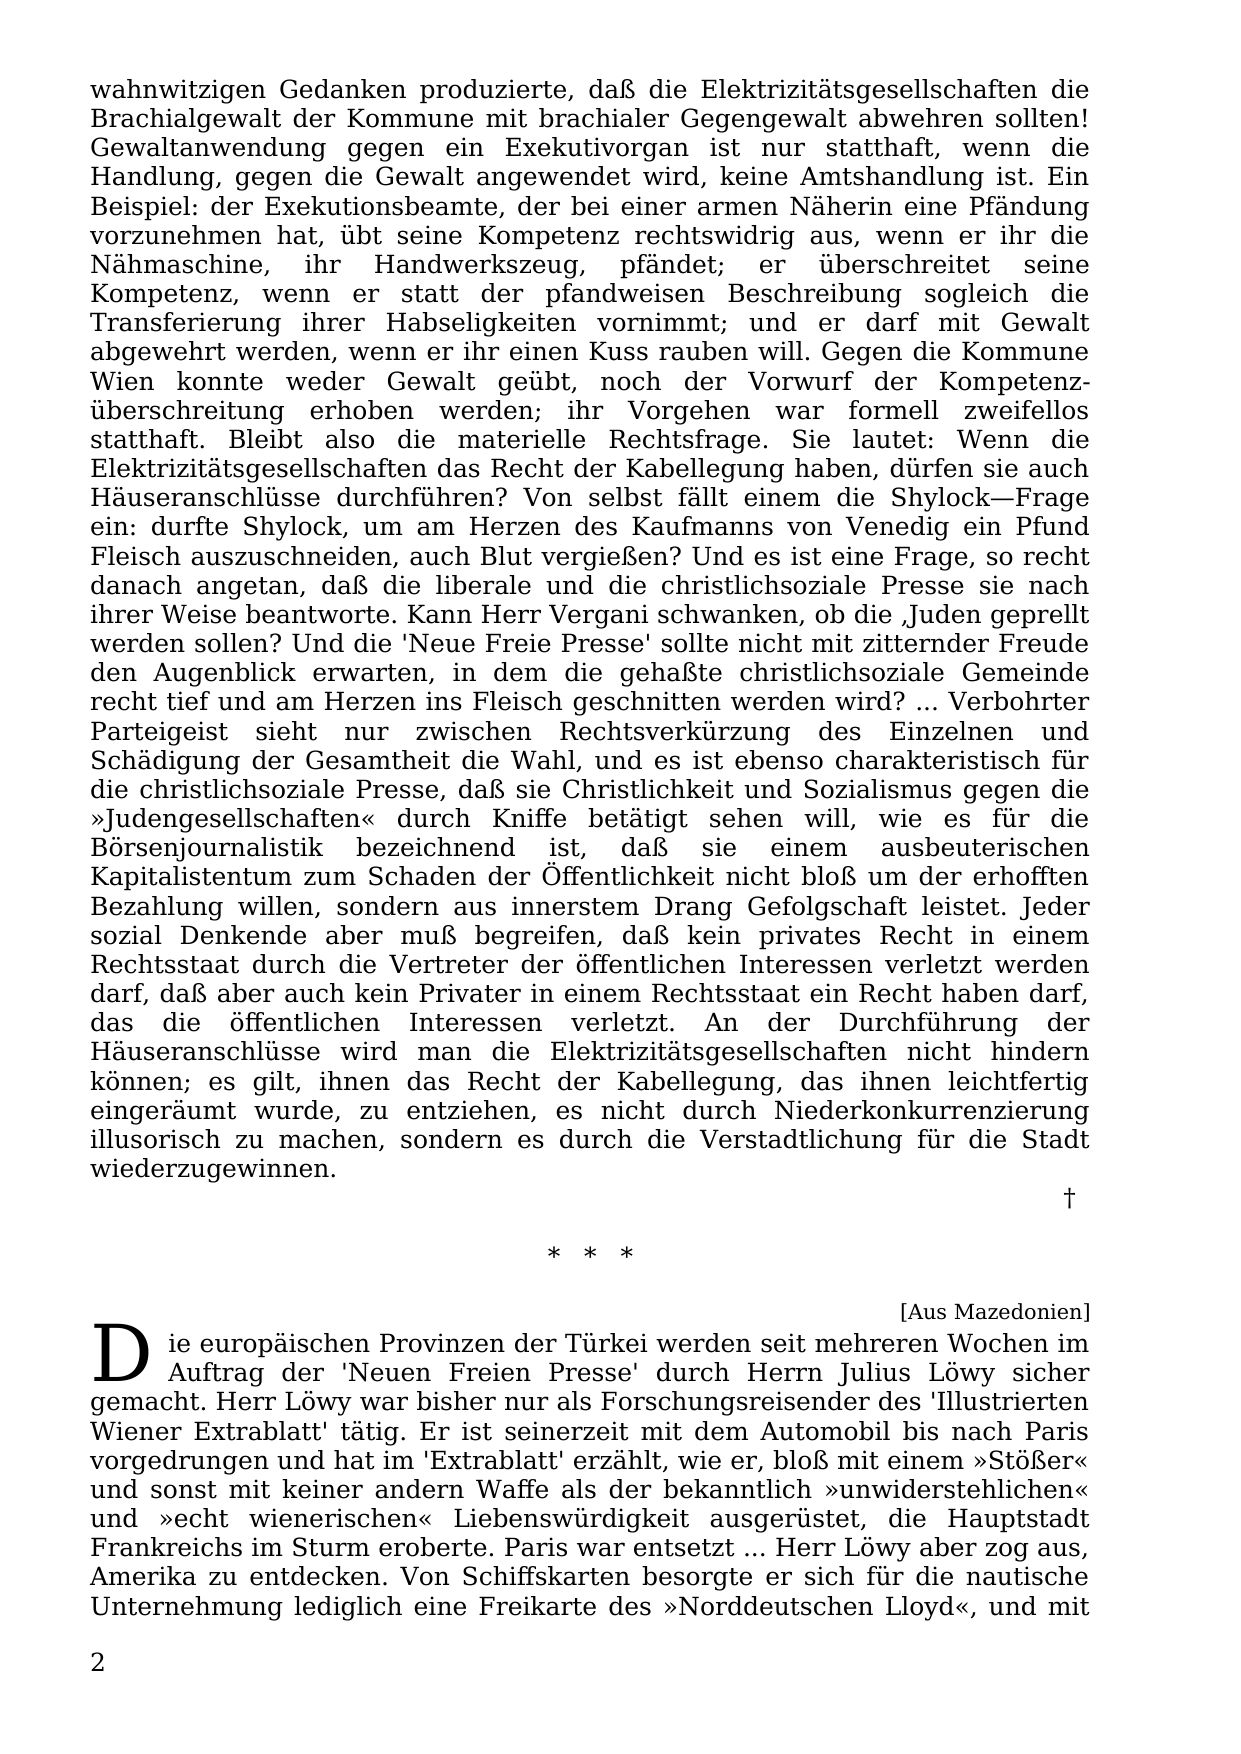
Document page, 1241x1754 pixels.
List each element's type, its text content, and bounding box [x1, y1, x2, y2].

text [Aus Mazedonien] [90, 1300, 1091, 1324]
text † [90, 1183, 1091, 1212]
text * * * [90, 1242, 1091, 1271]
text wahnwitzigen Gedanken produzierte, daß die Elektrizitätsgesellschaften die Brachialgewalt der Kommune mit brachialer Gegengewalt abwehren sollten! Gewaltanwendung gegen ein Exekutivorgan ist nur statthaft, wenn die Handlung, gegen die Gewalt angewendet wird, keine Amtshandlung ist. Ein Beispiel: der Exekutionsbeamte, der bei einer armen Näherin eine Pfändung vorzunehmen hat, übt seine Kompetenz rechtswidrig aus, wenn er ihr die Nähmaschine, ihr Handwerkszeug, pfändet; er überschreitet seine Kompetenz, wenn er statt der pfandweisen Beschreibung sogleich die Transferierung ihrer Habseligkeiten vornimmt; und er darf mit Gewalt abgewehrt werden, wenn er ihr einen Kuss rauben will. Gegen die Kommune Wien konnte weder Gewalt geübt, noch der Vorwurf der Kom­pe­tenz­überschreitung erhoben werden; ihr Vorgehen war formell zweifellos statthaft. Bleibt also die materielle Rechtsfrage. Sie lautet: Wenn die Elektrizitätsgesellschaften das Recht der Kabellegung haben, dürfen sie auch Häuseranschlüsse durchführen? Von selbst fällt einem die Shylock—Frage ein: durfte Shylock, um am Herzen des Kaufmanns von Venedig ein Pfund Fleisch auszuschneiden, auch Blut vergießen? Und es ist eine Frage, so recht danach angetan, daß die liberale und die christlichsoziale Presse sie nach ihrer Weise beantworte. Kann Herr Vergani schwanken, ob die ,Juden geprellt werden sollen? Und die 'Neue Freie Presse' sollte nicht mit zitternder Freude den Augenblick erwarten, in dem die gehaßte christlichsoziale Gemeinde recht tief und am Herzen ins Fleisch geschnitten werden wird? ... Verbohrter Parteigeist sieht nur zwischen Rechtsverkürzung des Einzelnen und Schädigung der Gesamtheit die Wahl, und es ist ebenso charakteristisch für die christlichsoziale Presse, daß sie Christlichkeit und Sozialismus gegen die »Judengesellschaften« durch Kniffe betätigt sehen will, wie es für die Börsenjournalistik bezeichnend ist, daß sie einem ausbeuterischen Kapitalistentum zum Schaden der Öffentlichkeit nicht bloß um der erhofften Bezahlung willen, sondern aus innerstem Drang Gefolgschaft leistet. Jeder sozial Denkende aber muß begreifen, daß kein privates Recht in einem Rechtsstaat durch die Vertreter der öffentlichen Interessen verletzt werden darf, daß aber auch kein Privater in einem Rechtsstaat ein Recht haben darf, das die öffentlichen Interessen verletzt. An der Durchführung der Häuseranschlüsse wird man die Elektrizitätsgesellschaften nicht hindern können; es gilt, ihnen das Recht der Kabellegung, das ihnen leichtfertig eingeräumt wurde, zu entziehen, es nicht durch Niederkonkurrenzierung illusorisch zu machen, sondern es durch die Verstadtlichung für die Stadt wiederzugewinnen. [90, 75, 1091, 1183]
text Die europäischen Provinzen der Türkei werden seit mehreren Wochen im Auftrag der 'Neuen Freien Presse' durch Herrn Julius Löwy sicher gemacht. Herr Löwy war bisher nur als Forschungsreisender des 'Illustrierten Wiener Extrablatt' tätig. Er ist seinerzeit mit dem Automobil bis nach Paris vorgedrungen und hat im 'Extrablatt' erzählt, wie er, bloß mit einem »Stößer« und sonst mit keiner andern Waffe als der bekanntlich »unwiderstehlichen« und »echt wienerischen« Liebenswürdigkeit ausgerüstet, die Hauptstadt Frankreichs im Sturm eroberte. Paris war entsetzt ... Herr Löwy aber zog aus, Amerika zu entdecken. Von Schiffskarten besorgte er sich für die nautische Unternehmung lediglich eine Freikarte des »Norddeutschen Lloyd«, und mit [90, 1324, 1091, 1621]
